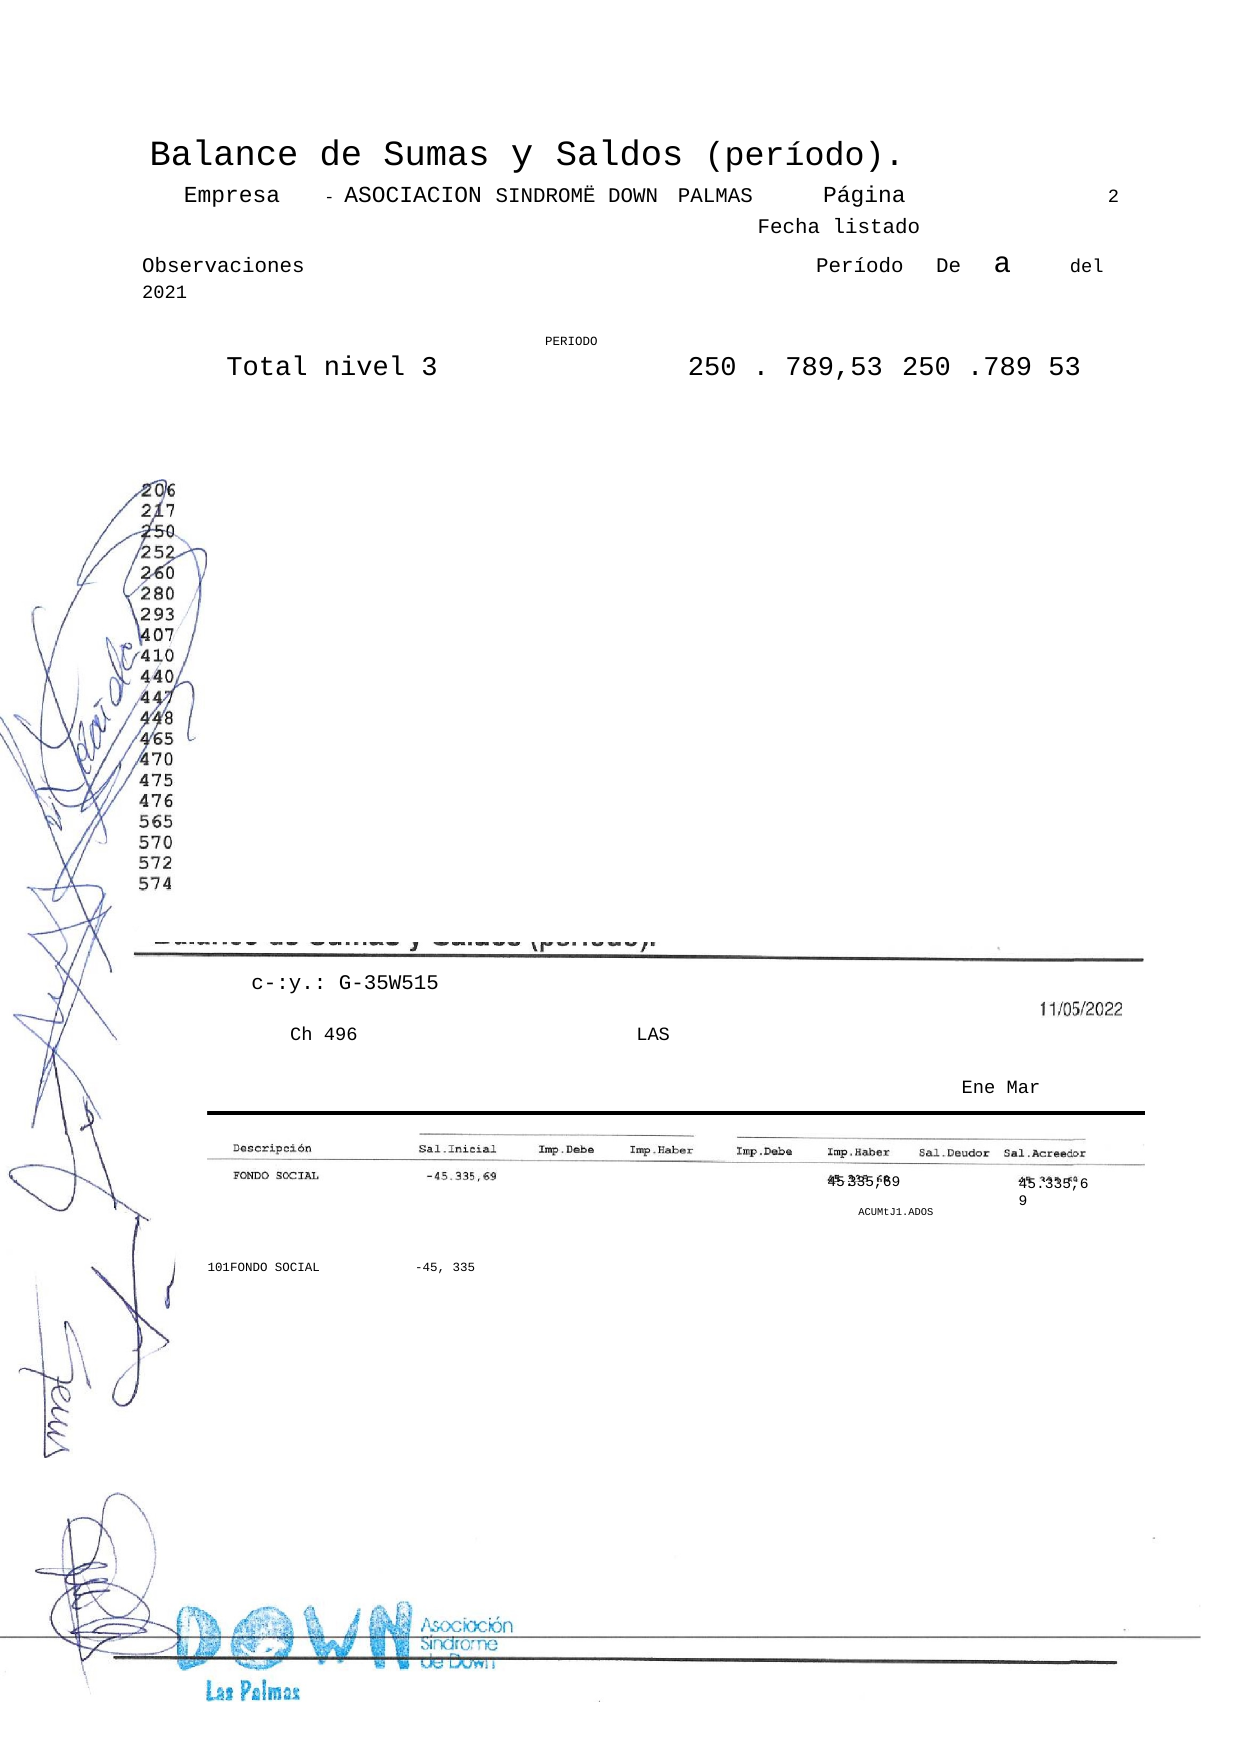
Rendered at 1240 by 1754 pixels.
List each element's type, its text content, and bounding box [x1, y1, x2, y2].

text Total nivel 3 250 . 789,53 250 .789 53 [142, 349, 1081, 383]
text ACUMtJ1.ADOS [208, 1182, 933, 1219]
subtitle Ch 496 LAS [208, 997, 1081, 1046]
text 101 FONDO SOCIAL -45, 335 [208, 1261, 1081, 1275]
text Ene Mar [208, 1078, 1051, 1099]
text [208, 1129, 933, 1133]
text c-:y.: G-35W515 [208, 962, 1081, 995]
